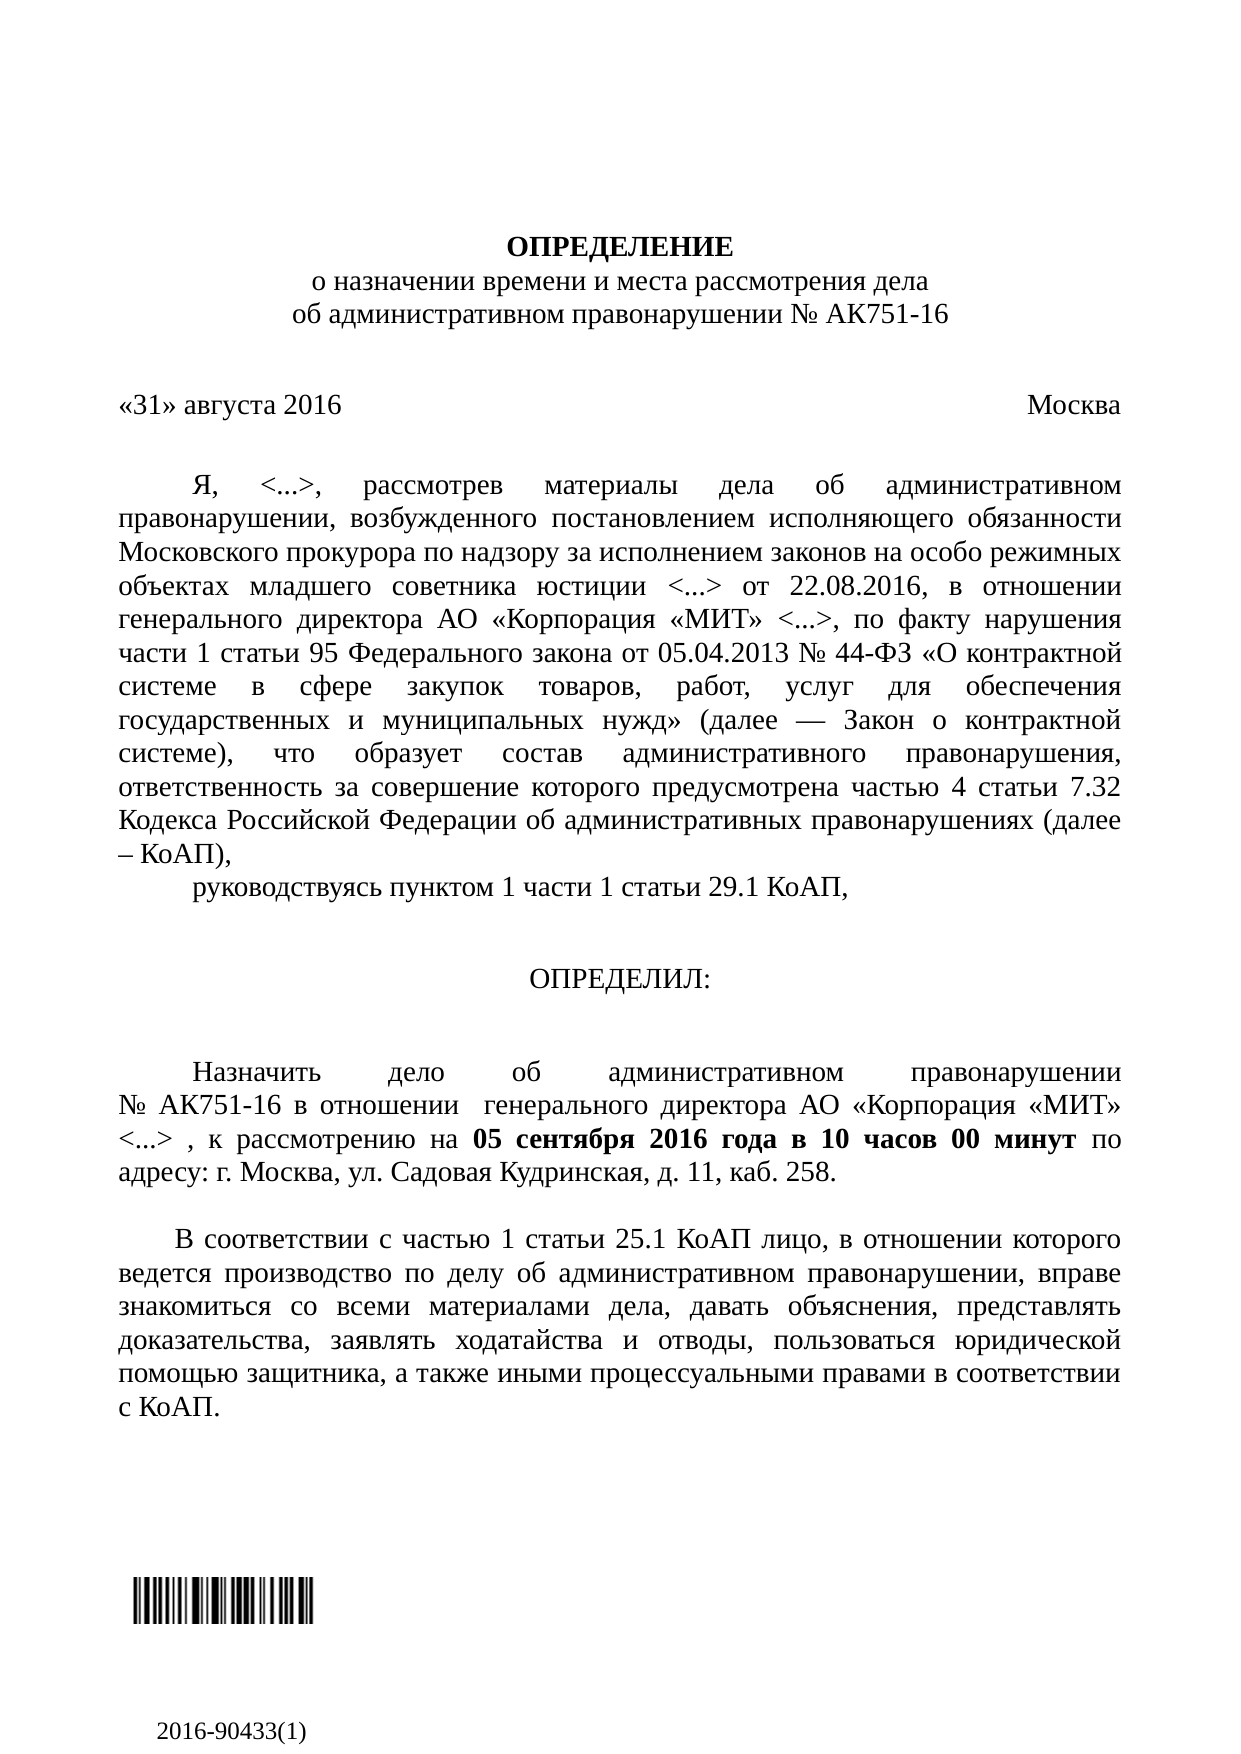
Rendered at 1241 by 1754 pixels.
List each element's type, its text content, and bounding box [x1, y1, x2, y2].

subtitle ОПРЕДЕЛЕНИЕ [118, 229, 1122, 263]
text об административном правонарушении № АК751-16 [118, 296, 1122, 330]
text Назначить дело об административном правонарушении № АК751-16 в отношении генерального директора АО «Корпорация «МИТ» <...> , к рассмотрению на 05 сентября 2016 года в 10 часов 00 минут по адресу: г. Москва, ул. Садовая Кудринская, д. 11, каб. 258. [118, 1054, 1122, 1188]
text руководствуясь пунктом 1 части 1 статьи 29.1 КоАП, [118, 869, 1122, 903]
text о назначении времени и места рассмотрения дела [118, 263, 1122, 296]
picture [118, 1577, 331, 1624]
text В соответствии с частью 1 статьи 25.1 КоАП лицо, в отношении которого ведется производство по делу об административном правонарушении, вправе знакомиться со всеми материалами дела, давать объяснения, представлять доказательства, заявлять ходатайства и отводы, пользоваться юридической помощью защитника, а также иными процессуальными правами в соответствии с КоАП. [118, 1221, 1122, 1423]
text «31» августа 2016 Москва [118, 387, 1122, 421]
text Я, <...>, рассмотрев материалы дела об административном правонарушении, возбужденного постановлением исполняющего обязанности Московского прокурора по надзору за исполнением законов на особо режимных объектах младшего советника юстиции <...> от 22.08.2016, в отношении генерального директора АО «Корпорация «МИТ» <...>, по факту нарушения части 1 статьи 95 Федерального закона от 05.04.2013 № 44-ФЗ «О контрактной системе в сфере закупок товаров, работ, услуг для обеспечения государственных и муниципальных нужд» (далее — Закон о контрактной системе), что образует состав административного правонарушения, ответственность за совершение которого предусмотрена частью 4 статьи 7.32 Кодекса Российской Федерации об административных правонарушениях (далее – КоАП), [118, 467, 1122, 869]
text ОПРЕДЕЛИЛ: [118, 962, 1122, 995]
